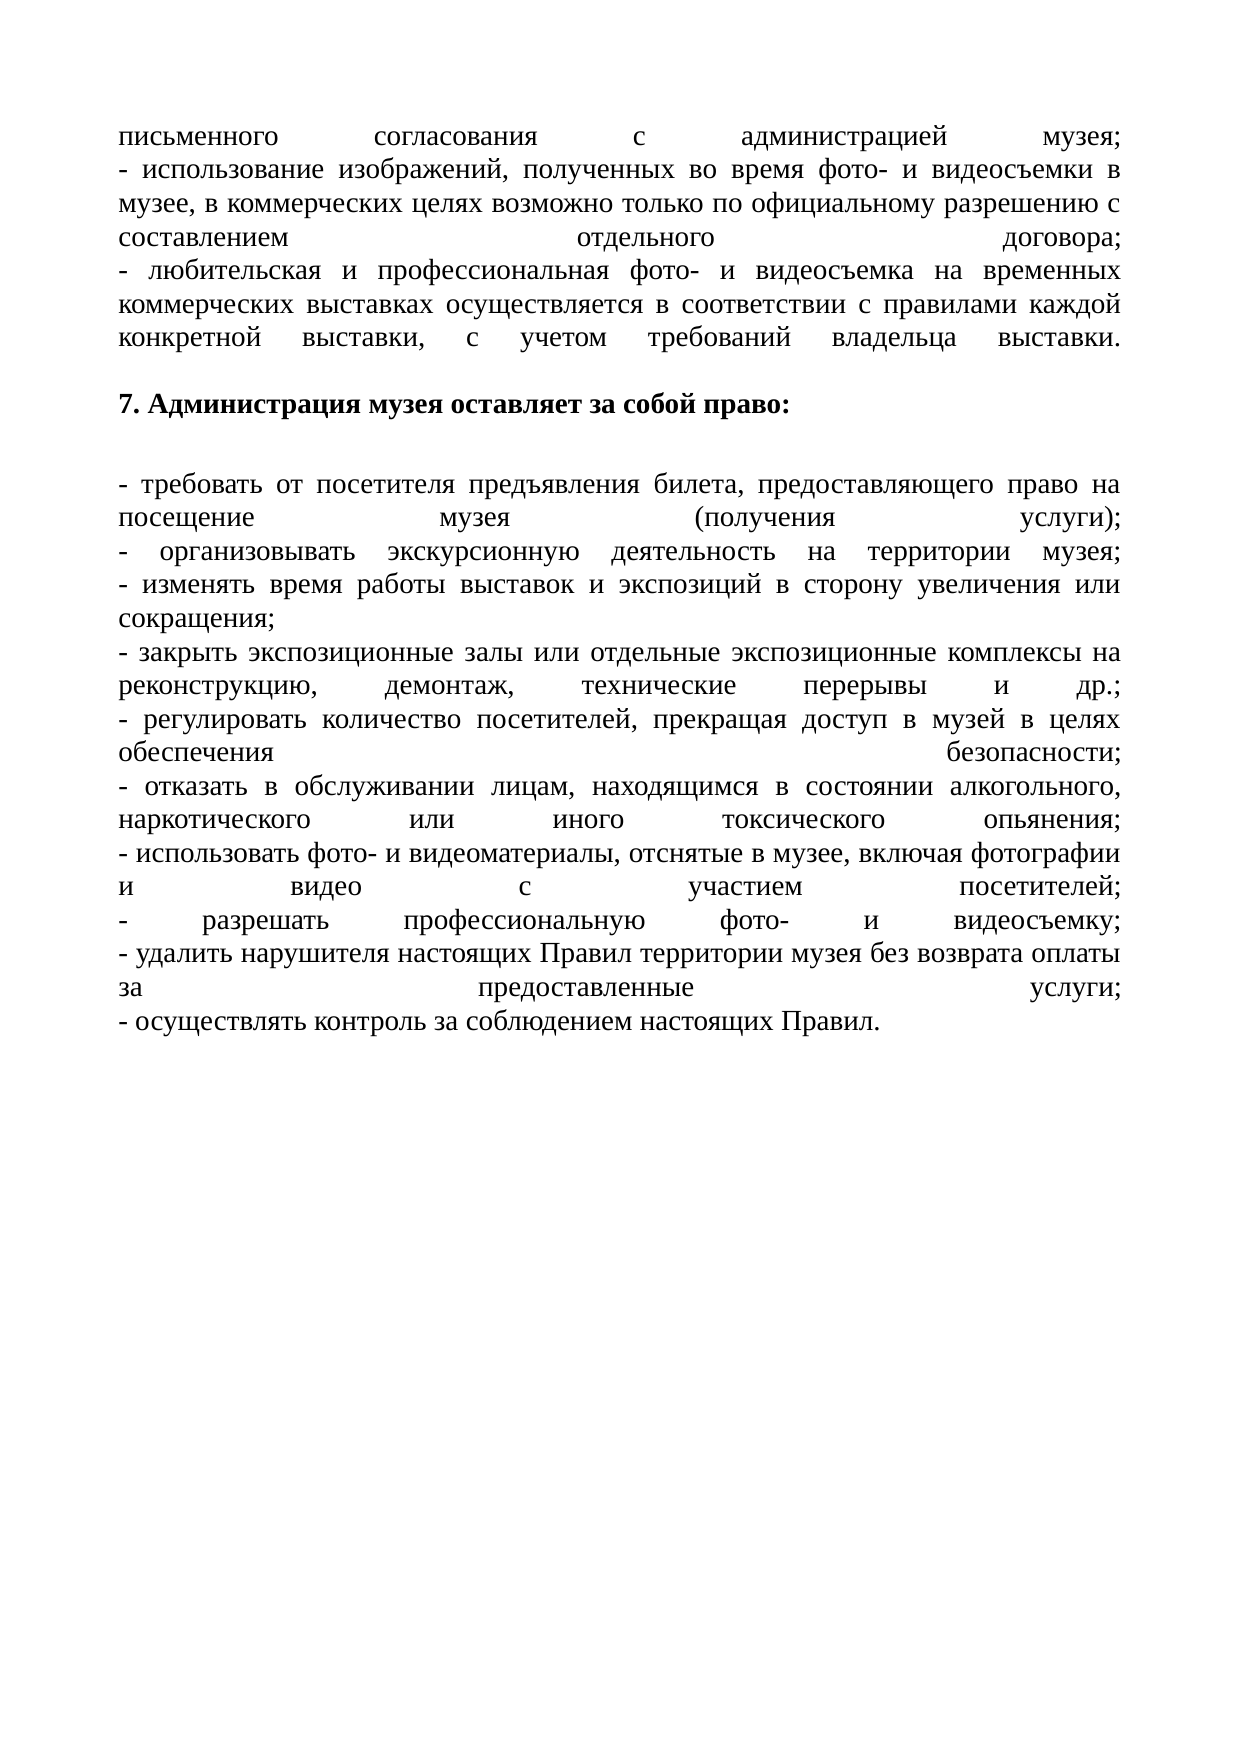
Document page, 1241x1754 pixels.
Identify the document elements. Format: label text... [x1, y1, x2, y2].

text - требовать от посетителя предъявления билета, предоставляющего право на посещение музея (получения услуги); - организовывать экскурсионную деятельность на территории музея; - изменять время работы выставок и экспозиций в сторону увеличения или сокращения; - закрыть экспозиционные залы или отдельные экспозиционные комплексы на реконструкцию, демонтаж, технические перерывы и др.; - регулировать количество посетителей, прекращая доступ в музей в целях обеспечения безопасности; - отказать в обслуживании лицам, находящимся в состоянии алкогольного, наркотического или иного токсического опьянения; - использовать фото- и видеоматериалы, отснятые в музее, включая фотографии и видео с участием посетителей; - разрешать профессиональную фото- и видеосъемку; - удалить нарушителя настоящих Правил территории музея без возврата оплаты за предоставленные услуги; - осуществлять контроль за соблюдением настоящих Правил. [118, 432, 1122, 1036]
text письменного согласования с администрацией музея; - использование изображений, полученных во время фото- и видеосъемки в музее, в коммерческих целях возможно только по официальному разрешению с составлением отдельного договора; - любительская и профессиональная фото- и видеосъемка на временных коммерческих выставках осуществляется в соответствии с правилами каждой конкретной выставки, с учетом требований владельца выставки. 7. Администрация музея оставляет за собой право: [118, 118, 1122, 420]
